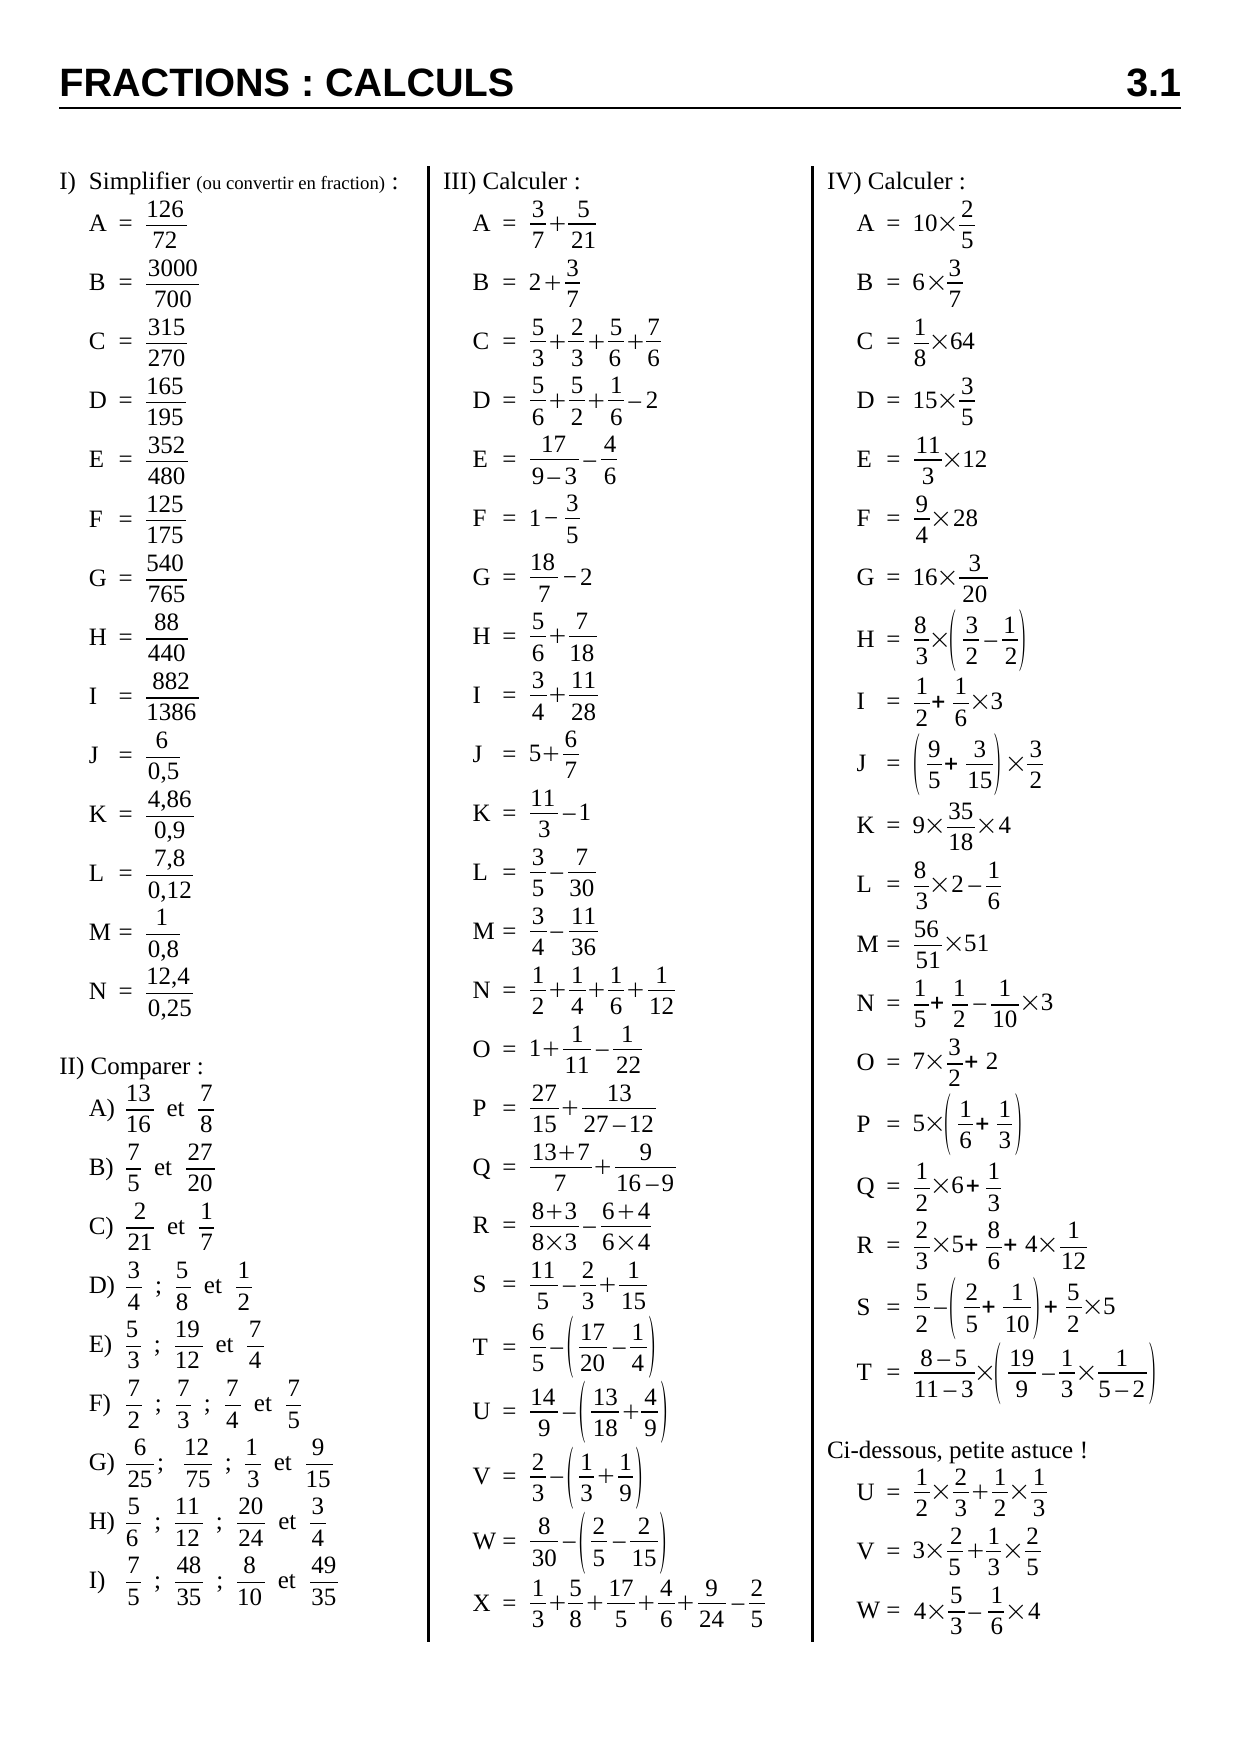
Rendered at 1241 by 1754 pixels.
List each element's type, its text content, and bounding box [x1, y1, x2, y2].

list = [856, 974, 1181, 1033]
text II) Comparer : [59, 1051, 413, 1079]
list = [89, 727, 413, 786]
subtitle Fractions : Calculs 3.1 [59, 59, 1181, 107]
list = [856, 1463, 1181, 1522]
list ; et [88, 1316, 413, 1375]
list = [856, 608, 1181, 673]
list = [89, 963, 413, 1022]
list = [472, 431, 797, 490]
list = [472, 608, 797, 667]
list = [472, 195, 797, 254]
text I) Simplifier (ou convertir en fraction) : [59, 166, 413, 195]
list = [856, 1341, 1181, 1406]
list ; ; et [88, 1493, 413, 1552]
list = [472, 1079, 797, 1138]
list = [856, 1217, 1181, 1276]
list = [856, 254, 1181, 313]
list = [856, 431, 1181, 490]
list = [472, 1574, 797, 1633]
list = [89, 254, 413, 313]
list = [856, 1093, 1181, 1158]
list = [472, 667, 797, 726]
text IV) Calculer : [827, 166, 1181, 195]
list = [472, 903, 797, 962]
list = [856, 732, 1181, 797]
list = [856, 490, 1181, 549]
list = [472, 549, 797, 608]
list = [89, 313, 413, 372]
list et [88, 1079, 413, 1138]
list = [89, 904, 413, 963]
list = [472, 844, 797, 903]
list = [472, 1510, 797, 1574]
list = [856, 1158, 1181, 1217]
list = [89, 786, 413, 845]
list ; et [88, 1257, 413, 1316]
list = [856, 673, 1181, 732]
list = [89, 549, 413, 608]
list = [89, 490, 413, 549]
list et [88, 1198, 413, 1257]
list = [856, 915, 1181, 974]
list = [472, 1021, 797, 1079]
list = [856, 1276, 1181, 1341]
list = [856, 549, 1181, 608]
list = [472, 962, 797, 1021]
list = [472, 726, 797, 785]
list = [856, 372, 1181, 431]
text Ci-dessous, petite astuce ! [827, 1435, 1181, 1463]
list = [472, 1445, 797, 1510]
list = [472, 1197, 797, 1256]
list = [89, 431, 413, 490]
list ; ; et [88, 1552, 413, 1611]
list = [472, 490, 797, 549]
list = [472, 313, 797, 372]
list = [472, 1138, 797, 1197]
list = [856, 195, 1181, 254]
list = [856, 856, 1181, 915]
list = [472, 785, 797, 844]
list = [856, 1033, 1181, 1093]
list = [472, 1256, 797, 1315]
text III) Calculer : [443, 166, 797, 195]
list = [472, 254, 797, 313]
list = [472, 372, 797, 431]
list = [472, 1380, 797, 1445]
list = [856, 313, 1181, 372]
list ; et [88, 1434, 413, 1493]
list = [856, 797, 1181, 856]
list = [856, 1581, 1181, 1642]
list et [88, 1138, 413, 1198]
list = [89, 608, 413, 668]
list ; ; et [88, 1375, 413, 1434]
list = [856, 1522, 1181, 1581]
list = [472, 1315, 797, 1380]
list = [89, 372, 413, 431]
list = [89, 195, 413, 254]
list = [89, 845, 413, 904]
list = [89, 668, 413, 727]
